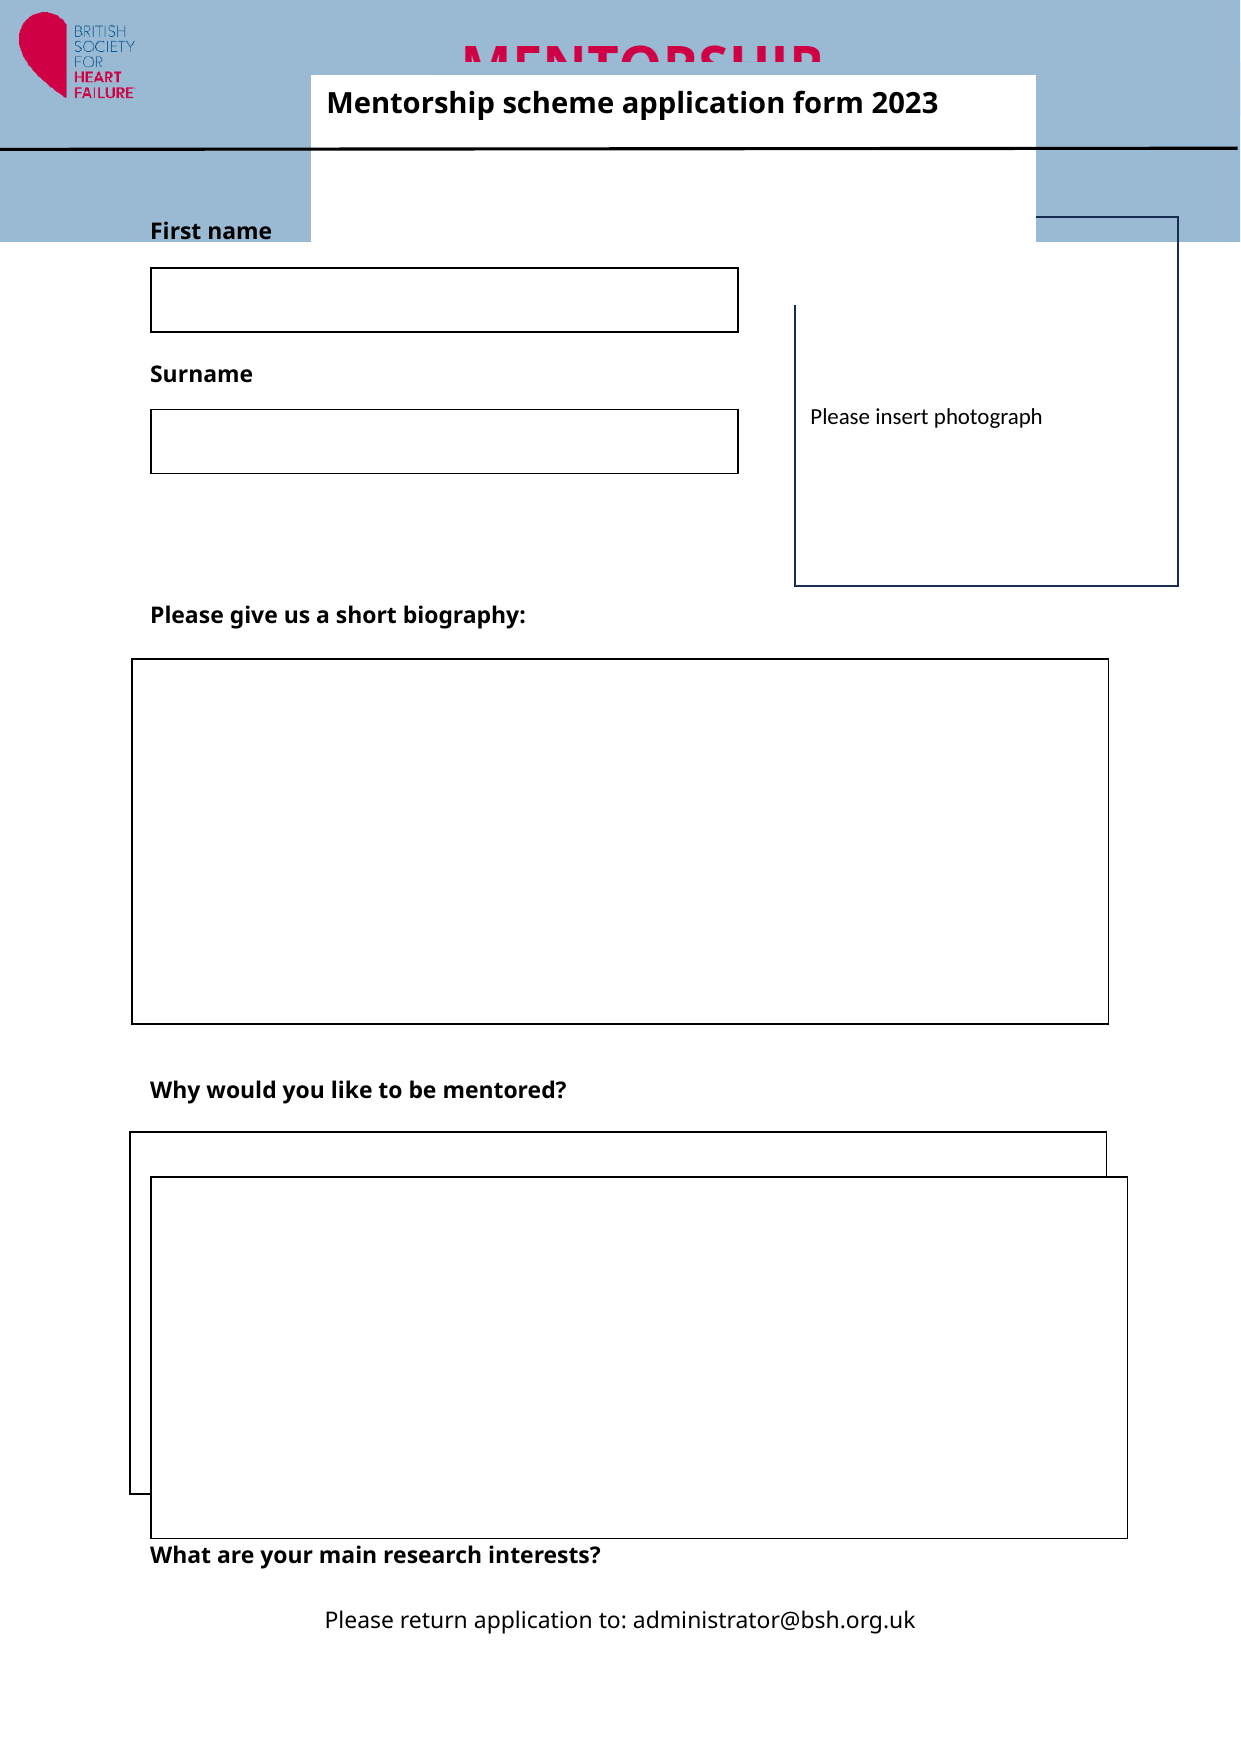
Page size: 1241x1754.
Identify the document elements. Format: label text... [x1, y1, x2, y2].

text Mentorship scheme application form 2023 [326, 82, 1021, 122]
text Why would you like to be mentored? [150, 1074, 1090, 1106]
text [796, 358, 1090, 389]
text [152, 1178, 1127, 1538]
text First name [1036, 242, 1090, 246]
text [133, 660, 1108, 1023]
text Surname [150, 358, 794, 389]
text [150, 1123, 1090, 1131]
text Please give us a short biography: [150, 599, 1090, 630]
text First name [150, 242, 311, 246]
text What are your main research interests? [150, 1539, 1090, 1571]
text [131, 1133, 1106, 1493]
